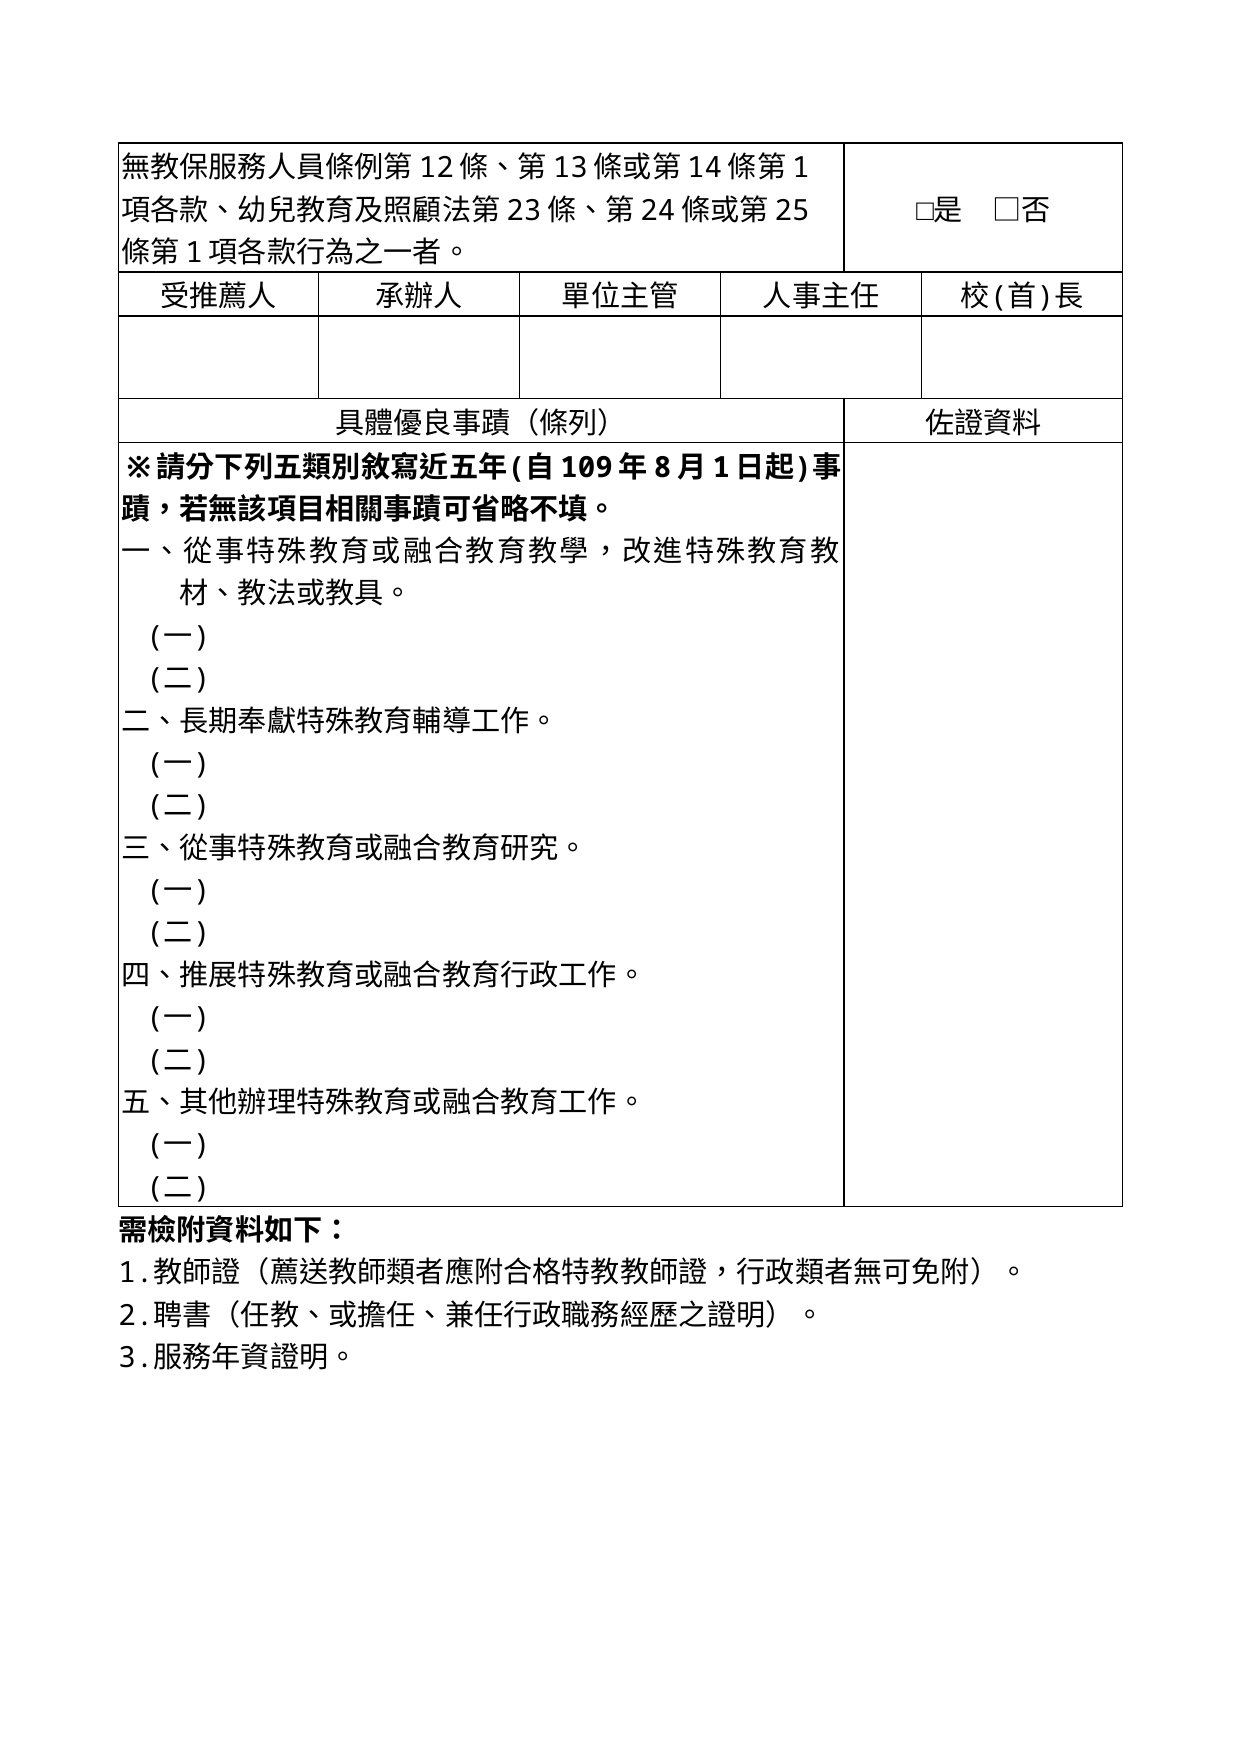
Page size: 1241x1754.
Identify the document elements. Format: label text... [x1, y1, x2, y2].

table_cell [845, 443, 1122, 1206]
table_cell [319, 317, 519, 398]
table_cell 無教保服務人員條例第12條、第13條或第14條第1項各款、幼兒教育及照顧法第23條、第24條或第25條第1項各款行為之一者。 [119, 144, 843, 271]
table_cell [520, 317, 720, 398]
table_cell 承辦人 [319, 273, 519, 315]
text 需檢附資料如下： [118, 1207, 1122, 1249]
text 3.服務年資證明。 [118, 1334, 1122, 1376]
table_cell 校(首)長 [922, 273, 1122, 315]
table_cell 佐證資料 [845, 399, 1122, 442]
table_cell 單位主管 [520, 273, 720, 315]
table_cell [922, 317, 1122, 398]
table_cell □是 □否 [845, 144, 1122, 271]
table_cell [119, 317, 318, 398]
text 2.聘書（任教、或擔任、兼任行政職務經歷之證明）。 [118, 1291, 1122, 1334]
table_cell 具體優良事蹟（條列） [119, 399, 843, 442]
table_cell [721, 317, 921, 398]
table_cell ※請分下列五類別敘寫近五年(自109年8月1日起)事蹟，若無該項目相關事蹟可省略不填。 一、從事特殊教育或融合教育教學，改進特殊教育教材、教法或教具。 (一) (二) 二、長期奉獻特殊教育輔導工作。 (一) (二) 三、從事特殊教育或融合教育研究。 (一) (二) 四、推展特殊教育或融合教育行政工作。 (一) (二) 五、其他辦理特殊教育或融合教育工作。 (一) (二) [119, 443, 843, 1206]
text 1.教師證（薦送教師類者應附合格特教教師證，行政類者無可免附）。 [118, 1249, 1122, 1291]
table_cell 人事主任 [721, 273, 921, 315]
table_cell 受推薦人 [119, 273, 318, 315]
